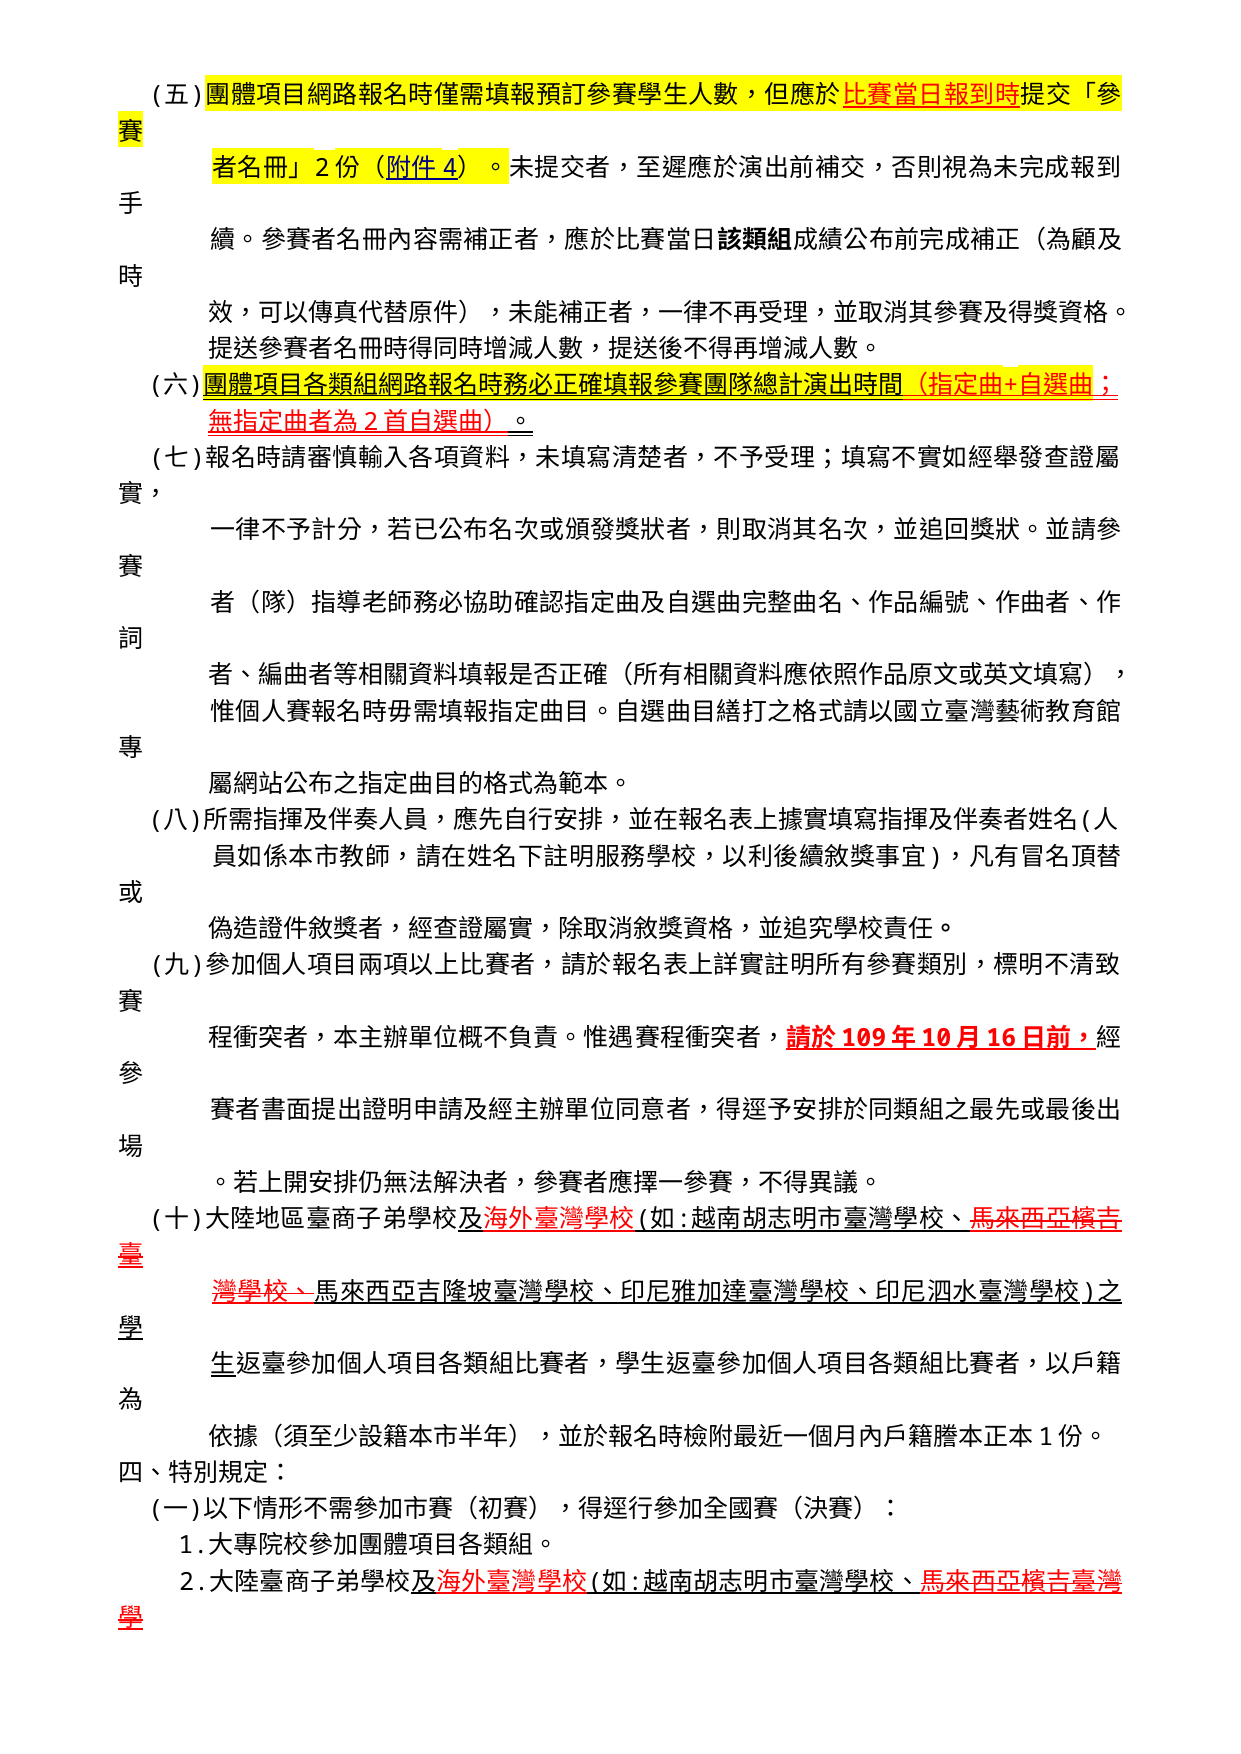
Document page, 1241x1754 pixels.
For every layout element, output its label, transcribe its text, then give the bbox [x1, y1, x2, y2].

text 2.大陸臺商子弟學校及海外臺灣學校(如:越南胡志明市臺灣學校、馬來西亞檳吉臺灣學 [118, 1561, 1122, 1634]
text 生返臺參加個人項目各類組比賽者，學生返臺參加個人項目各類組比賽者，以戶籍為 [118, 1344, 1122, 1416]
text 惟個人賽報名時毋需填報指定曲目。自選曲目繕打之格式請以國立臺灣藝術教育館專 [118, 691, 1122, 764]
text 一律不予計分，若已公布名次或頒發獎狀者，則取消其名次，並追回獎狀。並請參賽 [118, 510, 1122, 582]
text 者名冊」2份（附件4）。未提交者，至遲應於演出前補交，否則視為未完成報到手 [118, 147, 1122, 220]
text 效，可以傳真代替原件），未能補正者，一律不再受理，並取消其參賽及得獎資格。 [118, 292, 1122, 329]
text 灣學校、馬來西亞吉隆坡臺灣學校、印尼雅加達臺灣學校、印尼泗水臺灣學校)之學 [118, 1271, 1122, 1344]
text 四、特別規定： [118, 1452, 1122, 1489]
text (九)參加個人項目兩項以上比賽者，請於報名表上詳實註明所有參賽類別，標明不清致賽 [118, 945, 1122, 1017]
text (七)報名時請審慎輸入各項資料，未填寫清楚者，不予受理；填寫不實如經舉發查證屬實， [118, 437, 1122, 510]
text 無指定曲者為2首自選曲）。 [118, 401, 1122, 437]
text 程衝突者，本主辦單位概不負責。惟遇賽程衝突者，請於109年10月16日前，經參 [118, 1017, 1122, 1090]
text (一)以下情形不需參加市賽（初賽），得逕行參加全國賽（決賽）： [118, 1489, 1122, 1525]
text 者（隊）指導老師務必協助確認指定曲及自選曲完整曲名、作品編號、作曲者、作詞 [118, 582, 1122, 655]
text 提送參賽者名冊時得同時增減人數，提送後不得再增減人數。 [118, 329, 1122, 365]
text (八)所需指揮及伴奏人員，應先自行安排，並在報名表上據實填寫指揮及伴奏者姓名(人 [118, 800, 1122, 836]
text 者、編曲者等相關資料填報是否正確（所有相關資料應依照作品原文或英文填寫）， [118, 655, 1122, 691]
text 1.大專院校參加團體項目各類組。 [118, 1525, 1122, 1561]
text 。若上開安排仍無法解決者，參賽者應擇一參賽，不得異議。 [118, 1162, 1122, 1199]
text 依據（須至少設籍本市半年），並於報名時檢附最近一個月內戶籍謄本正本1份。 [118, 1416, 1122, 1452]
text 員如係本市教師，請在姓名下註明服務學校，以利後續敘獎事宜)，凡有冒名頂替或 [118, 836, 1122, 909]
text 賽者書面提出證明申請及經主辦單位同意者，得逕予安排於同類組之最先或最後出場 [118, 1090, 1122, 1162]
text (十)大陸地區臺商子弟學校及海外臺灣學校(如:越南胡志明市臺灣學校、馬來西亞檳吉臺 [118, 1199, 1122, 1271]
text 偽造證件敘獎者，經查證屬實，除取消敘獎資格，並追究學校責任。 [118, 909, 1122, 945]
text 屬網站公布之指定曲目的格式為範本。 [118, 764, 1122, 800]
text (五)團體項目網路報名時僅需填報預訂參賽學生人數，但應於比賽當日報到時提交「參賽 [118, 75, 1122, 147]
text 續。參賽者名冊內容需補正者，應於比賽當日該類組成績公布前完成補正（為顧及時 [118, 220, 1122, 292]
text (六)團體項目各類組網路報名時務必正確填報參賽團隊總計演出時間（指定曲+自選曲； [118, 365, 1122, 401]
